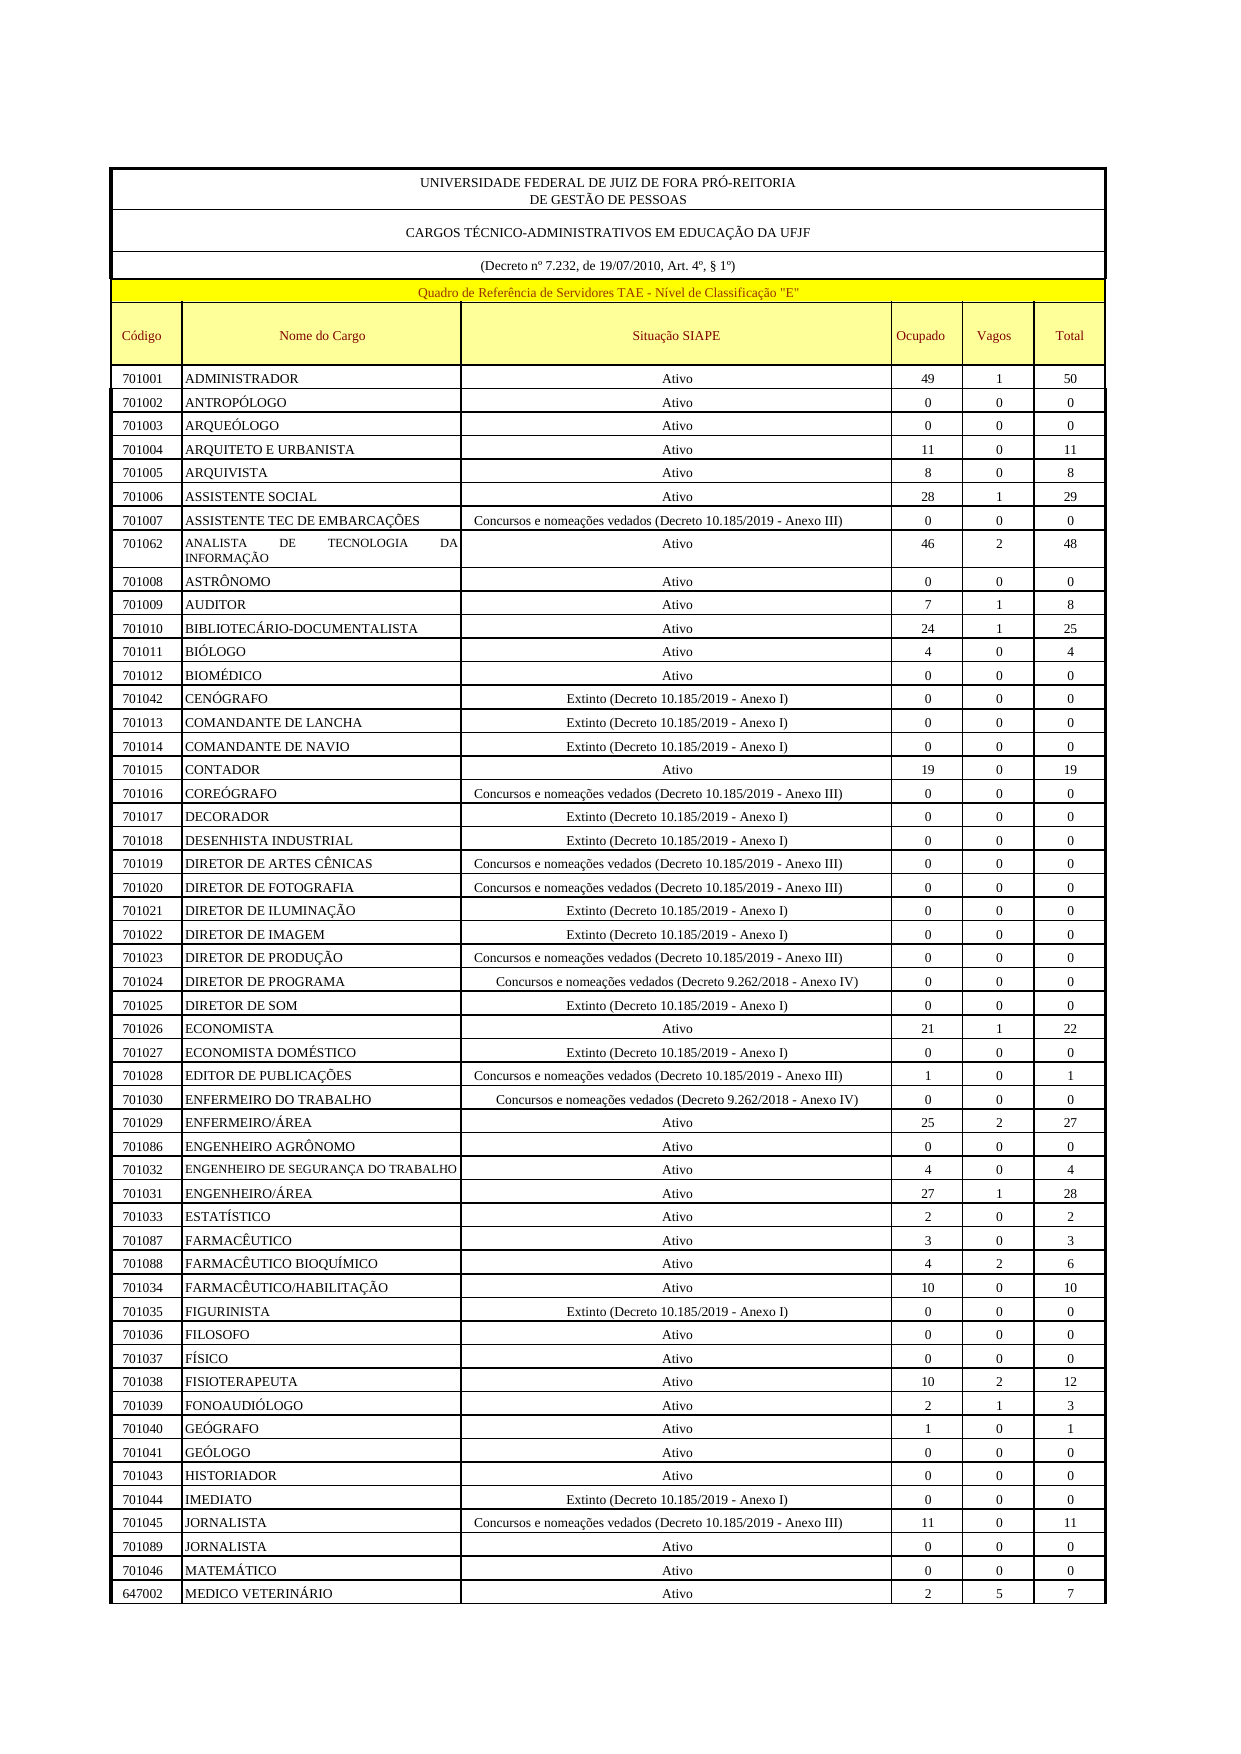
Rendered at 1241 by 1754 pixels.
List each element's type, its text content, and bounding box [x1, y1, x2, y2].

table_cell Ativo [462, 1533, 891, 1555]
table_cell Extinto (Decreto 10.185/2019 - Anexo I) [462, 898, 891, 920]
table_cell Ativo [462, 1369, 891, 1391]
table_cell FARMACÊUTICO [183, 1227, 460, 1249]
table_cell Ativo [462, 592, 891, 614]
table_cell Extinto (Decreto 10.185/2019 - Anexo I) [462, 1039, 891, 1061]
table_cell ADMINISTRADOR [183, 366, 460, 388]
table_cell Concursos e nomeações vedados (Decreto 10.185/2019 - Anexo III) [462, 780, 891, 802]
table_cell CENÓGRAFO [183, 686, 460, 708]
table_cell Ativo [462, 757, 891, 778]
table_cell 8 [892, 460, 962, 482]
table_cell 0 [892, 1557, 962, 1579]
table_cell 701024 [113, 968, 181, 990]
table_cell 0 [963, 1557, 1033, 1579]
table_cell 701035 [113, 1298, 181, 1320]
table_cell ARQUIVISTA [183, 460, 460, 482]
table_cell 11 [892, 436, 962, 458]
table_cell [106, 364, 110, 388]
table_cell 701033 [113, 1204, 181, 1226]
table_cell 11 [1035, 1510, 1104, 1532]
table_cell 2 [963, 1110, 1033, 1132]
table_cell 0 [1035, 1298, 1104, 1320]
table_cell Extinto (Decreto 10.185/2019 - Anexo I) [462, 827, 891, 849]
table_cell 0 [1035, 874, 1104, 896]
table_cell 701036 [113, 1322, 181, 1343]
table_cell 0 [892, 898, 962, 920]
table_cell 0 [892, 1298, 962, 1320]
table_header UNIVERSIDADE FEDERAL DE JUIZ DE FORA PRÓ-REITORIA DE GESTÃO DE PESSOAS [113, 170, 1104, 209]
table_cell 0 [963, 1157, 1033, 1179]
table_cell 0 [963, 436, 1033, 458]
table_cell 701039 [113, 1392, 181, 1414]
table_cell 2 [963, 1369, 1033, 1391]
table_cell 3 [892, 1227, 962, 1249]
table_cell ARQUEÓLOGO [183, 413, 460, 435]
table_cell BIOMÉDICO [183, 662, 460, 684]
table_cell 701034 [113, 1275, 181, 1296]
table_cell Quadro de Referência de Servidores TAE - Nível de Classificação "E" [112, 280, 1104, 301]
table_cell 29 [1035, 483, 1104, 505]
table_cell 0 [963, 757, 1033, 778]
table_cell 4 [892, 1157, 962, 1179]
table_cell 0 [1035, 1345, 1104, 1367]
table_cell 0 [1035, 507, 1104, 529]
table_cell 0 [1035, 1463, 1104, 1485]
table_cell Extinto (Decreto 10.185/2019 - Anexo I) [462, 921, 891, 943]
table_cell DIRETOR DE FOTOGRAFIA [183, 874, 460, 896]
table_cell BIBLIOTECÁRIO-DOCUMENTALISTA [183, 615, 460, 637]
table_cell DIRETOR DE ARTES CÊNICAS [183, 851, 460, 873]
table_cell DIRETOR DE PROGRAMA [183, 968, 460, 990]
table_cell 0 [1035, 710, 1104, 731]
table_cell 0 [963, 460, 1033, 482]
table_cell 701009 [113, 592, 181, 614]
table_cell 701027 [113, 1039, 181, 1061]
table_cell 0 [963, 1133, 1033, 1155]
table_cell 701038 [113, 1369, 181, 1391]
table_cell 0 [963, 780, 1033, 802]
table_cell 11 [1035, 436, 1104, 458]
table_cell Ativo [462, 1180, 891, 1202]
table_cell 0 [892, 1322, 962, 1343]
table_cell 1 [963, 366, 1033, 388]
table_cell Total [1035, 303, 1104, 364]
table_cell Ativo [462, 662, 891, 684]
table_cell 1 [963, 483, 1033, 505]
table_cell 0 [963, 874, 1033, 896]
table_cell FARMACÊUTICO BIOQUÍMICO [183, 1251, 460, 1273]
table_cell Ativo [462, 1133, 891, 1155]
table_cell 1 [963, 1016, 1033, 1037]
table_cell 0 [892, 710, 962, 731]
table_cell 0 [963, 1486, 1033, 1508]
table_cell COMANDANTE DE NAVIO [183, 733, 460, 755]
table_cell 0 [1035, 898, 1104, 920]
table_cell [106, 301, 110, 364]
table_cell Ativo [462, 1463, 891, 1485]
table_cell 2 [892, 1392, 962, 1414]
table_cell 0 [1035, 1039, 1104, 1061]
table_cell ECONOMISTA DOMÉSTICO [183, 1039, 460, 1061]
table_cell 0 [892, 874, 962, 896]
table_cell 5 [963, 1581, 1033, 1602]
table_cell ANTROPÓLOGO [183, 389, 460, 411]
table_cell 0 [963, 804, 1033, 826]
table_cell 8 [1035, 592, 1104, 614]
table_cell 0 [1035, 945, 1104, 967]
table_cell 0 [892, 968, 962, 990]
table_cell GEÓGRAFO [183, 1416, 460, 1438]
table_cell Concursos e nomeações vedados (Decreto 10.185/2019 - Anexo III) [462, 874, 891, 896]
table_cell COREÓGRAFO [183, 780, 460, 802]
table_cell 701004 [113, 436, 181, 458]
table_cell Ativo [462, 1016, 891, 1037]
table_cell Extinto (Decreto 10.185/2019 - Anexo I) [462, 992, 891, 1014]
table_cell 0 [963, 389, 1033, 411]
table_cell Vagos [963, 303, 1033, 364]
table_cell 0 [963, 1322, 1033, 1343]
table_cell 0 [963, 1345, 1033, 1367]
table_cell 12 [1035, 1369, 1104, 1391]
table_cell Concursos e nomeações vedados (Decreto 10.185/2019 - Anexo III) [462, 1510, 891, 1532]
table_cell 701032 [113, 1157, 181, 1179]
table_cell 701020 [113, 874, 181, 896]
table_cell GEÓLOGO [183, 1439, 460, 1461]
table_cell 701062 [113, 531, 181, 567]
table_cell 0 [963, 733, 1033, 755]
table_cell 0 [963, 639, 1033, 661]
table_cell DESENHISTA INDUSTRIAL [183, 827, 460, 849]
table_cell 0 [1035, 686, 1104, 708]
table_cell 0 [1035, 1557, 1104, 1579]
table_cell 701043 [113, 1463, 181, 1485]
table_cell 0 [892, 1463, 962, 1485]
table_cell 701003 [113, 413, 181, 435]
table_cell 0 [892, 1439, 962, 1461]
table_cell 1 [892, 1063, 962, 1084]
table_cell 0 [892, 1345, 962, 1367]
table_cell 0 [963, 1227, 1033, 1249]
table_cell Ativo [462, 1439, 891, 1461]
table_cell 28 [892, 483, 962, 505]
table_cell 1 [1035, 1416, 1104, 1438]
table_cell Concursos e nomeações vedados (Decreto 10.185/2019 - Anexo III) [462, 945, 891, 967]
table_cell Ativo [462, 1275, 891, 1296]
table_cell 0 [963, 1439, 1033, 1461]
table_cell 0 [892, 827, 962, 849]
table_cell FONOAUDIÓLOGO [183, 1392, 460, 1414]
table_cell 25 [1035, 615, 1104, 637]
table_cell [106, 278, 110, 301]
table_cell ENGENHEIRO AGRÔNOMO [183, 1133, 460, 1155]
table_cell 48 [1035, 531, 1104, 567]
table_cell BIÓLOGO [183, 639, 460, 661]
table_cell 0 [1035, 662, 1104, 684]
table_cell 0 [1035, 389, 1104, 411]
table_cell Extinto (Decreto 10.185/2019 - Anexo I) [462, 804, 891, 826]
table_cell 0 [892, 686, 962, 708]
table_cell Ativo [462, 483, 891, 505]
table_cell ASSISTENTE SOCIAL [183, 483, 460, 505]
table_cell Ativo [462, 1322, 891, 1343]
table_cell 701030 [113, 1086, 181, 1108]
table_cell 0 [963, 827, 1033, 849]
table_cell 701010 [113, 615, 181, 637]
table_cell 701002 [113, 389, 181, 411]
table_cell 0 [963, 568, 1033, 590]
table_cell AUDITOR [183, 592, 460, 614]
table_cell 0 [963, 968, 1033, 990]
table_cell ENFERMEIRO DO TRABALHO [183, 1086, 460, 1108]
table_cell 0 [1035, 1322, 1104, 1343]
table_cell 0 [963, 1275, 1033, 1296]
table_cell Código [112, 303, 181, 364]
table_cell Ativo [462, 1157, 891, 1179]
table_cell Ativo [462, 568, 891, 590]
table_cell JORNALISTA [183, 1510, 460, 1532]
table_cell 0 [1035, 968, 1104, 990]
table_cell 7 [1035, 1581, 1104, 1602]
table_cell ANALISTA DE TECNOLOGIA DA INFORMAÇÃO [183, 531, 460, 567]
table_cell 10 [892, 1369, 962, 1391]
table_cell 0 [963, 921, 1033, 943]
table_cell 0 [963, 992, 1033, 1014]
table_cell 6 [1035, 1251, 1104, 1273]
table_cell 0 [963, 1463, 1033, 1485]
table_cell Extinto (Decreto 10.185/2019 - Anexo I) [462, 710, 891, 731]
table_cell Concursos e nomeações vedados (Decreto 9.262/2018 - Anexo IV) [462, 1086, 891, 1108]
table_cell 0 [1035, 1486, 1104, 1508]
table_cell 701028 [113, 1063, 181, 1084]
table_cell Ativo [462, 1204, 891, 1226]
table_cell 701031 [113, 1180, 181, 1202]
table_cell 0 [1035, 1086, 1104, 1108]
table_cell 701018 [113, 827, 181, 849]
table_cell 701005 [113, 460, 181, 482]
table_cell 1 [963, 592, 1033, 614]
table_cell 0 [963, 507, 1033, 529]
table_cell 701045 [113, 1510, 181, 1532]
table_cell 701037 [113, 1345, 181, 1367]
table_cell 3 [1035, 1227, 1104, 1249]
table_cell 701087 [113, 1227, 181, 1249]
table_cell Situação SIAPE [462, 303, 891, 364]
table_cell 2 [963, 1251, 1033, 1273]
table_cell 0 [1035, 780, 1104, 802]
table_cell DIRETOR DE PRODUÇÃO [183, 945, 460, 967]
table_cell 27 [892, 1180, 962, 1202]
table_cell 27 [1035, 1110, 1104, 1132]
table_cell Ativo [462, 1251, 891, 1273]
table_cell 19 [1035, 757, 1104, 778]
table_cell ASSISTENTE TEC DE EMBARCAÇÕES [183, 507, 460, 529]
table_cell Ativo [462, 1227, 891, 1249]
table_cell 701026 [113, 1016, 181, 1037]
table_cell 701007 [113, 507, 181, 529]
table_cell 0 [1035, 733, 1104, 755]
table_cell 0 [1035, 1533, 1104, 1555]
table_cell 2 [892, 1204, 962, 1226]
table_cell 0 [963, 1298, 1033, 1320]
table_cell Ocupado [892, 303, 962, 364]
table_cell 0 [963, 413, 1033, 435]
table_cell 1 [963, 1392, 1033, 1414]
table_cell 10 [1035, 1275, 1104, 1296]
table_cell 0 [963, 898, 1033, 920]
table_cell 701015 [113, 757, 181, 778]
table_cell 4 [1035, 639, 1104, 661]
table_cell Ativo [462, 639, 891, 661]
table_cell 0 [1035, 413, 1104, 435]
table_cell 701042 [113, 686, 181, 708]
table_cell 0 [892, 1486, 962, 1508]
table_cell 1 [892, 1416, 962, 1438]
table_cell 8 [1035, 460, 1104, 482]
table_cell 0 [892, 992, 962, 1014]
table_cell DECORADOR [183, 804, 460, 826]
table_cell ENGENHEIRO DE SEGURANÇA DO TRABALHO [183, 1157, 460, 1179]
table_cell 0 [963, 1510, 1033, 1532]
table_cell Concursos e nomeações vedados (Decreto 9.262/2018 - Anexo IV) [462, 968, 891, 990]
table_cell 0 [892, 568, 962, 590]
table_cell 0 [963, 710, 1033, 731]
table_cell 4 [892, 1251, 962, 1273]
table_cell Concursos e nomeações vedados (Decreto 10.185/2019 - Anexo III) [462, 851, 891, 873]
table_cell Ativo [462, 1581, 891, 1602]
table_cell Ativo [462, 366, 891, 388]
table_cell Ativo [462, 1416, 891, 1438]
table_cell FILOSOFO [183, 1322, 460, 1343]
table_cell DIRETOR DE ILUMINAÇÃO [183, 898, 460, 920]
table_cell EDITOR DE PUBLICAÇÕES [183, 1063, 460, 1084]
table_cell 0 [892, 389, 962, 411]
table_cell 50 [1035, 366, 1104, 388]
table_cell 7 [892, 592, 962, 614]
table_cell Ativo [462, 413, 891, 435]
table_cell 0 [1035, 804, 1104, 826]
table_cell 701014 [113, 733, 181, 755]
table_cell ARQUITETO E URBANISTA [183, 436, 460, 458]
table_cell ECONOMISTA [183, 1016, 460, 1037]
table_cell DIRETOR DE IMAGEM [183, 921, 460, 943]
table_cell 0 [963, 1416, 1033, 1438]
table_cell 0 [963, 851, 1033, 873]
table_cell 701019 [113, 851, 181, 873]
table_cell Nome do Cargo [183, 303, 460, 364]
table_cell Ativo [462, 460, 891, 482]
table_cell 0 [892, 1133, 962, 1155]
table_cell 701044 [113, 1486, 181, 1508]
table_cell 25 [892, 1110, 962, 1132]
table_cell FIGURINISTA [183, 1298, 460, 1320]
table_cell 4 [892, 639, 962, 661]
table_cell 701040 [113, 1416, 181, 1438]
table_cell 0 [892, 780, 962, 802]
table_cell 0 [892, 1039, 962, 1061]
table_cell Ativo [462, 436, 891, 458]
table_cell 701029 [113, 1110, 181, 1132]
table_cell 4 [1035, 1157, 1104, 1179]
table_cell Extinto (Decreto 10.185/2019 - Anexo I) [462, 686, 891, 708]
table_cell 0 [892, 1533, 962, 1555]
table_cell DIRETOR DE SOM [183, 992, 460, 1014]
table_cell 701025 [113, 992, 181, 1014]
table_cell Ativo [462, 1345, 891, 1367]
table_cell 701089 [113, 1533, 181, 1555]
table_cell 0 [1035, 992, 1104, 1014]
table_cell 0 [892, 733, 962, 755]
table_cell 701046 [113, 1557, 181, 1579]
table_cell 0 [963, 662, 1033, 684]
table_cell FISIOTERAPEUTA [183, 1369, 460, 1391]
table_cell 701023 [113, 945, 181, 967]
table_cell 0 [892, 413, 962, 435]
table_cell COMANDANTE DE LANCHA [183, 710, 460, 731]
table_cell 46 [892, 531, 962, 567]
table_cell 0 [1035, 568, 1104, 590]
table_cell 701086 [113, 1133, 181, 1155]
table_cell CARGOS TÉCNICO-ADMINISTRATIVOS EM EDUCAÇÃO DA UFJF [113, 210, 1104, 251]
table_cell 701001 [112, 366, 181, 388]
table_cell 0 [892, 804, 962, 826]
table_cell 21 [892, 1016, 962, 1037]
table_cell CONTADOR [183, 757, 460, 778]
table_cell 24 [892, 615, 962, 637]
table_cell 0 [892, 507, 962, 529]
table_cell 0 [963, 1533, 1033, 1555]
table_cell 701013 [113, 710, 181, 731]
table_cell 19 [892, 757, 962, 778]
table_cell 701088 [113, 1251, 181, 1273]
table_cell 701006 [113, 483, 181, 505]
table_cell FARMACÊUTICO/HABILITAÇÃO [183, 1275, 460, 1296]
table_cell 701012 [113, 662, 181, 684]
table_cell 701016 [113, 780, 181, 802]
table_cell 1 [963, 615, 1033, 637]
table_cell Extinto (Decreto 10.185/2019 - Anexo I) [462, 1298, 891, 1320]
table_cell 28 [1035, 1180, 1104, 1202]
table_cell 0 [1035, 1439, 1104, 1461]
table_cell Ativo [462, 615, 891, 637]
table_cell ASTRÔNOMO [183, 568, 460, 590]
table_cell 2 [963, 531, 1033, 567]
table_cell 1 [1035, 1063, 1104, 1084]
table_cell 701021 [113, 898, 181, 920]
table_cell 0 [892, 921, 962, 943]
table_cell Concursos e nomeações vedados (Decreto 10.185/2019 - Anexo III) [462, 1063, 891, 1084]
table_cell 0 [1035, 827, 1104, 849]
table_cell ENGENHEIRO/ÁREA [183, 1180, 460, 1202]
table_cell 49 [892, 366, 962, 388]
table_cell MATEMÁTICO [183, 1557, 460, 1579]
table_cell 0 [963, 945, 1033, 967]
table_cell Extinto (Decreto 10.185/2019 - Anexo I) [462, 733, 891, 755]
table_cell 701017 [113, 804, 181, 826]
table_cell 0 [963, 1039, 1033, 1061]
table_cell 0 [1035, 1133, 1104, 1155]
table_cell 647002 [113, 1581, 181, 1602]
table_cell HISTORIADOR [183, 1463, 460, 1485]
table_cell 22 [1035, 1016, 1104, 1037]
table_cell ESTATÍSTICO [183, 1204, 460, 1226]
table_cell 1 [963, 1180, 1033, 1202]
table_cell 0 [892, 662, 962, 684]
table_cell MEDICO VETERINÁRIO [183, 1581, 460, 1602]
table_cell Concursos e nomeações vedados (Decreto 10.185/2019 - Anexo III) [462, 507, 891, 529]
table_cell Ativo [462, 1557, 891, 1579]
table_cell FÍSICO [183, 1345, 460, 1367]
table_cell 0 [963, 686, 1033, 708]
table_cell Extinto (Decreto 10.185/2019 - Anexo I) [462, 1486, 891, 1508]
table_cell 0 [1035, 921, 1104, 943]
table_cell Ativo [462, 1110, 891, 1132]
table_cell 0 [963, 1204, 1033, 1226]
table_cell 3 [1035, 1392, 1104, 1414]
table_cell IMEDIATO [183, 1486, 460, 1508]
table_cell 11 [892, 1510, 962, 1532]
table_cell Ativo [462, 531, 891, 567]
table_cell 0 [892, 945, 962, 967]
table_cell 701008 [113, 568, 181, 590]
table_cell 2 [892, 1581, 962, 1602]
table_cell Ativo [462, 389, 891, 411]
table_cell ENFERMEIRO/ÁREA [183, 1110, 460, 1132]
table_cell 0 [892, 1086, 962, 1108]
table_cell Ativo [462, 1392, 891, 1414]
table_cell 2 [1035, 1204, 1104, 1226]
table_cell 0 [892, 851, 962, 873]
table_cell JORNALISTA [183, 1533, 460, 1555]
table_cell 0 [963, 1086, 1033, 1108]
table_cell 701011 [113, 639, 181, 661]
table_cell 701022 [113, 921, 181, 943]
table_cell 10 [892, 1275, 962, 1296]
table_cell (Decreto nº 7.232, de 19/07/2010, Art. 4º, § 1º) [113, 252, 1104, 278]
table_cell 0 [963, 1063, 1033, 1084]
table_cell 0 [1035, 851, 1104, 873]
table_cell 701041 [113, 1439, 181, 1461]
